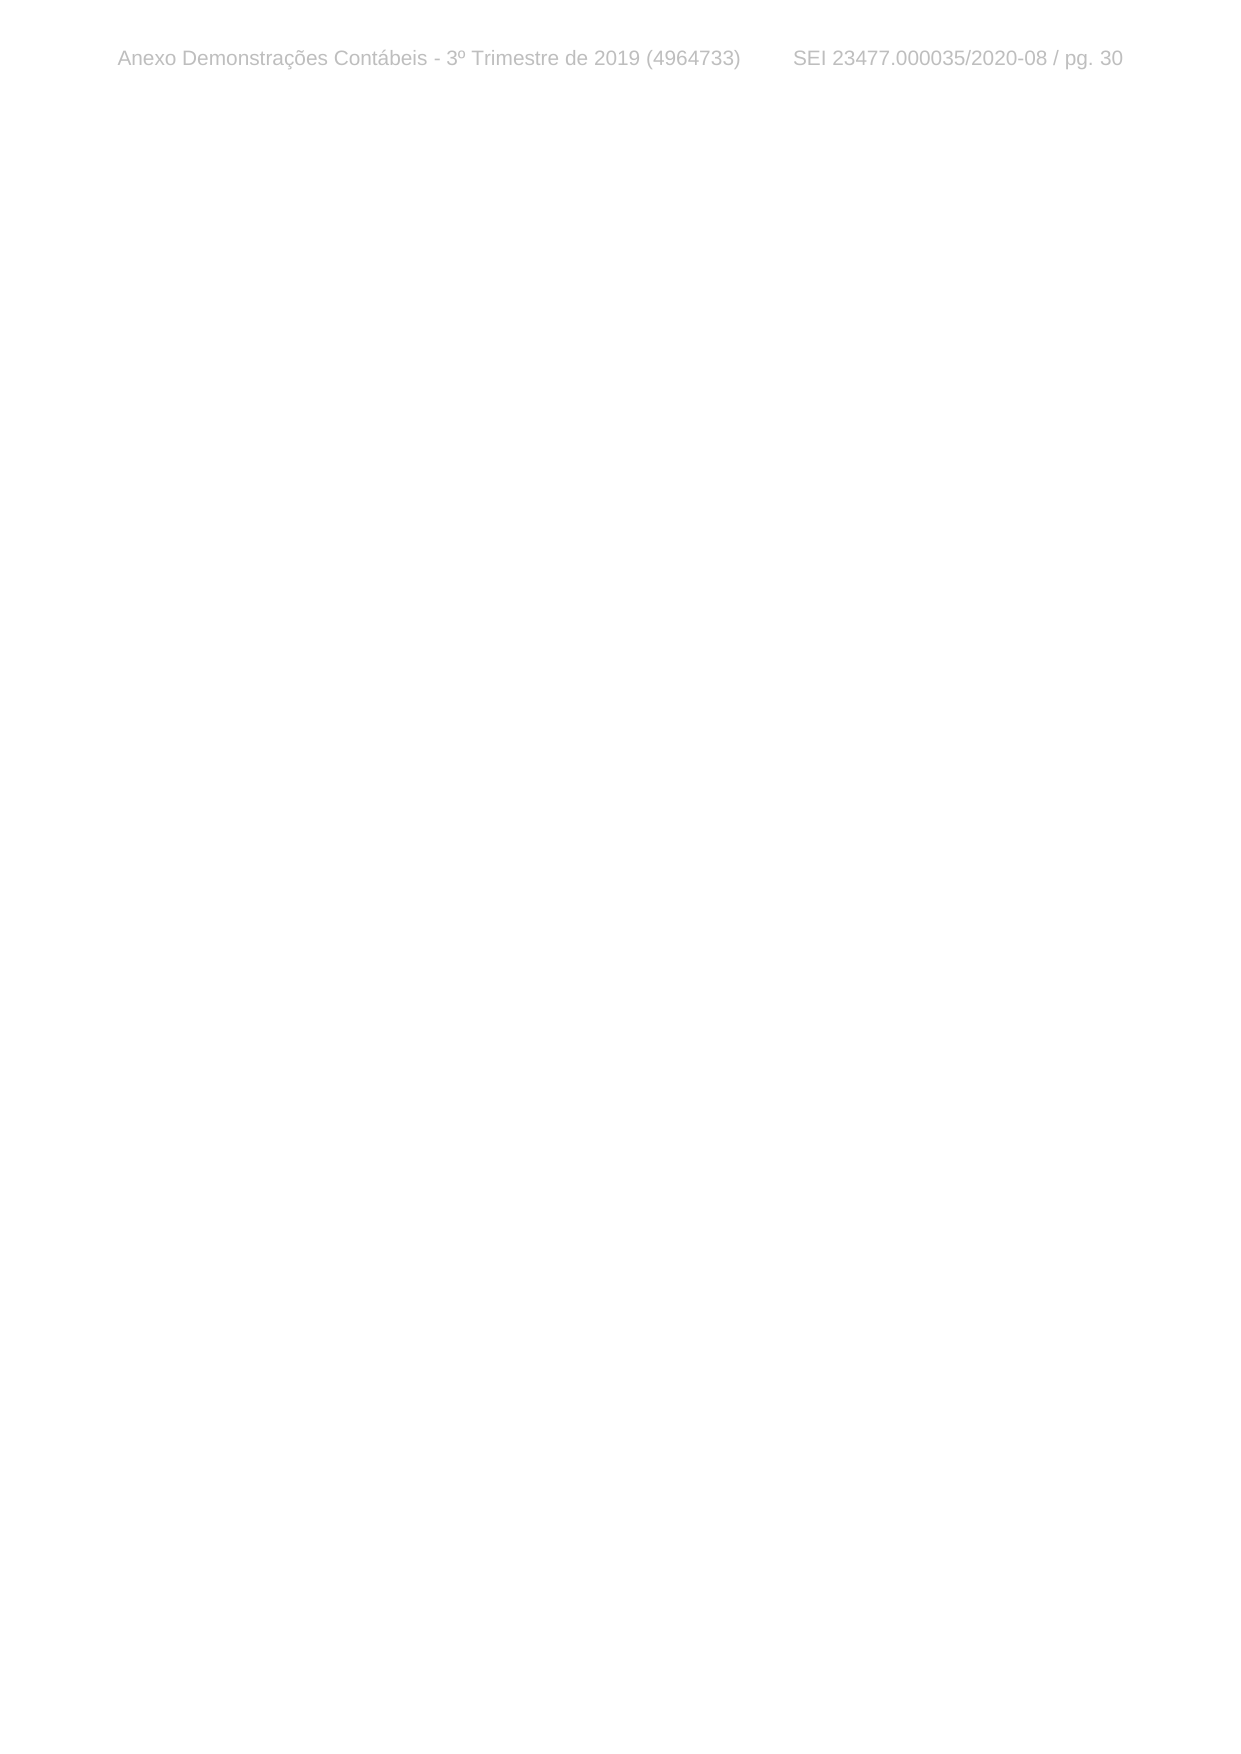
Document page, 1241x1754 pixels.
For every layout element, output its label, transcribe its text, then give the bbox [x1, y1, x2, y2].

text Anexo Demonstrações Contábeis - 3º Trimestre de 2019 (4964733) SEI 23477.000035/2020-08 / pg. 30 [117, 46, 1154, 70]
